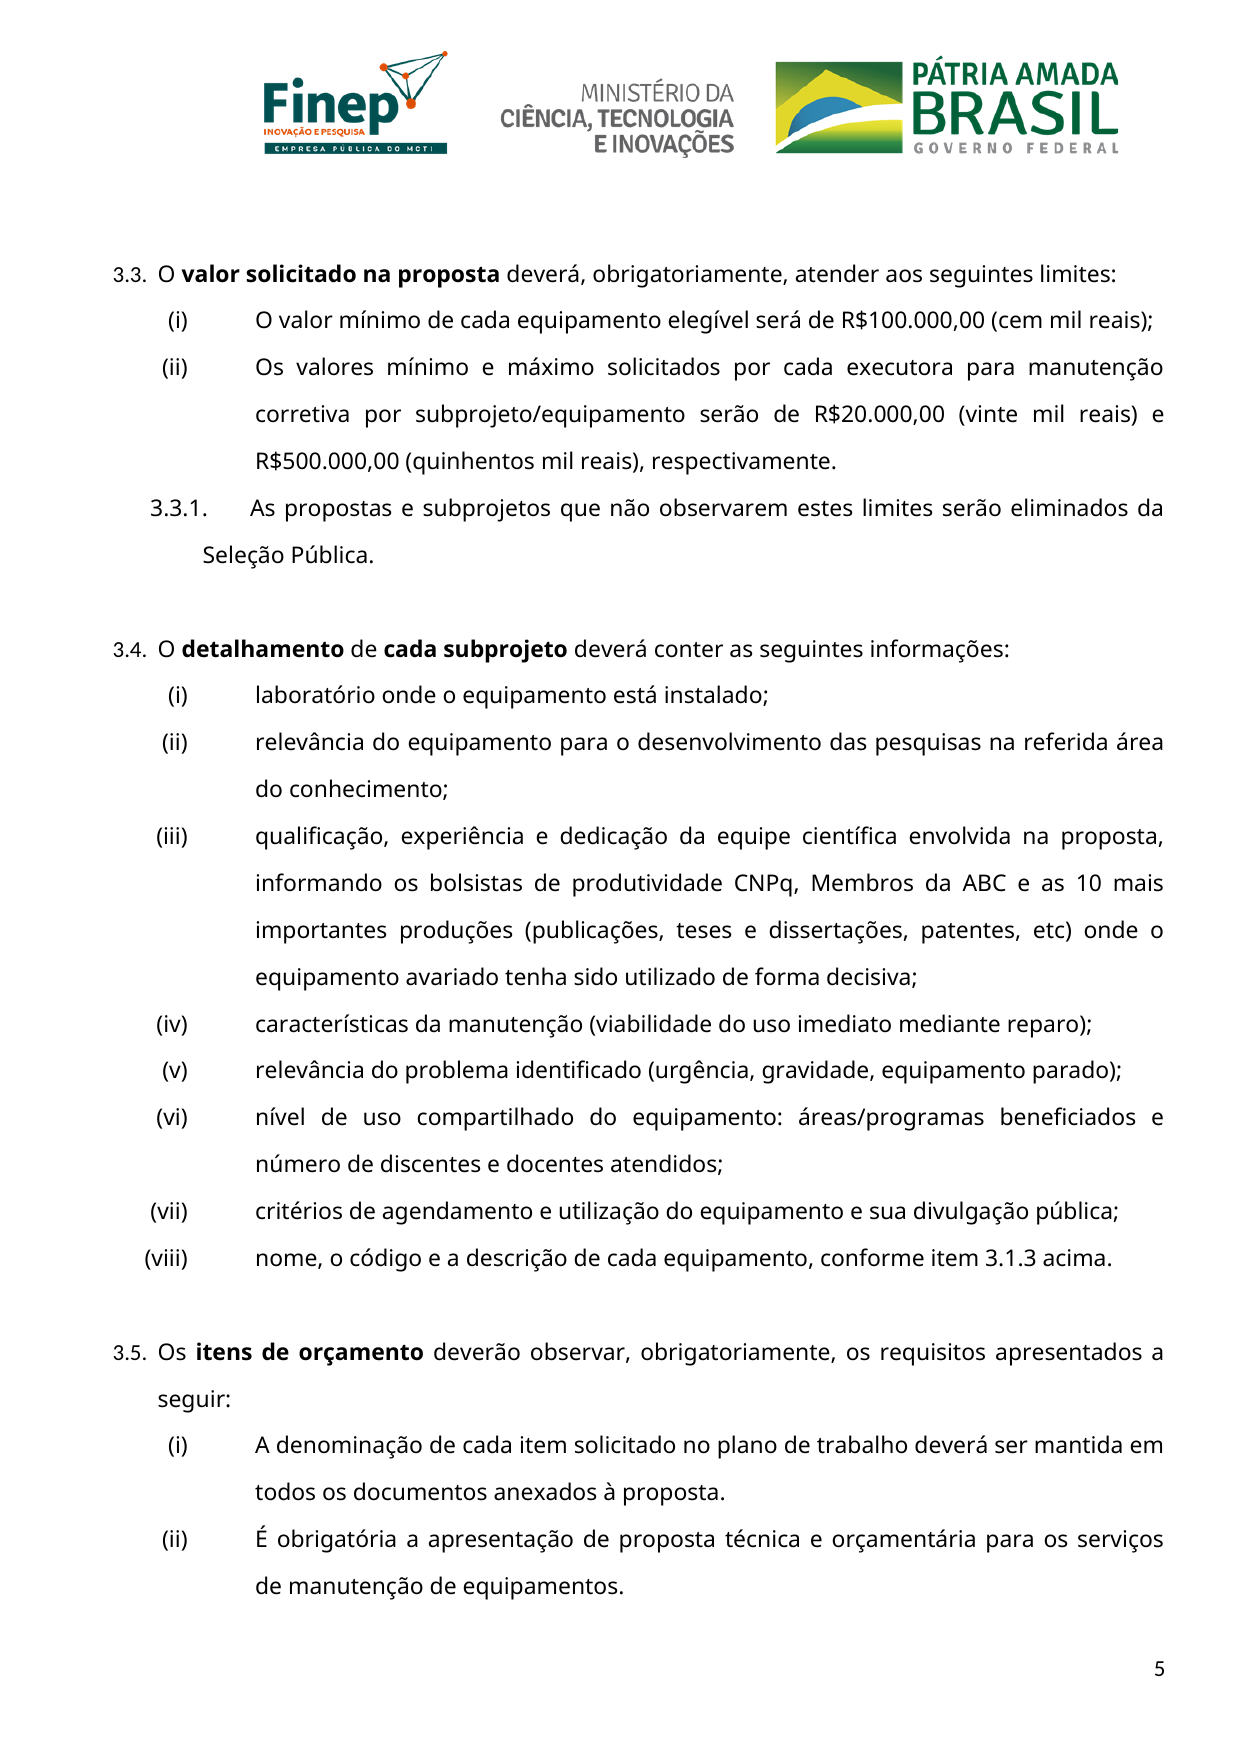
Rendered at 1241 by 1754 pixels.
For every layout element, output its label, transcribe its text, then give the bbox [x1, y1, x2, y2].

list relevância do problema identificado (urgência, gravidade, equipamento parado); [187, 1054, 1165, 1086]
list nome, o código e a descrição de cada equipamento, conforme item 3.1.3 acima. [187, 1242, 1165, 1273]
list critérios de agendamento e utilização do equipamento e sua divulgação pública; [187, 1195, 1165, 1226]
list O valor mínimo de cada equipamento elegível será de R$100.000,00 (cem mil reais); [187, 304, 1165, 336]
list O valor solicitado na proposta deverá, obrigatoriamente, atender aos seguintes limites: [112, 258, 1165, 289]
list características da manutenção (viabilidade do uso imediato mediante reparo); [187, 1008, 1165, 1039]
list A denominação de cada item solicitado no plano de trabalho deverá ser mantida em todos os documentos anexados à proposta. [187, 1429, 1165, 1508]
list nível de uso compartilhado do equipamento: áreas/programas beneficiados e número de discentes e docentes atendidos; [187, 1101, 1165, 1179]
list qualificação, experiência e dedicação da equipe científica envolvida na proposta, informando os bolsistas de produtividade CNPq, Membros da ABC e as 10 mais importantes produções (publicações, teses e dissertações, patentes, etc) onde o equipamento avariado tenha sido utilizado de forma decisiva; [187, 820, 1165, 992]
list O detalhamento de cada subprojeto deverá conter as seguintes informações: [112, 633, 1165, 664]
list laboratório onde o equipamento está instalado; [187, 679, 1165, 711]
list É obrigatória a apresentação de proposta técnica e orçamentária para os serviços de manutenção de equipamentos. [187, 1523, 1165, 1601]
list Os itens de orçamento deverão observar, obrigatoriamente, os requisitos apresentados a seguir: [112, 1336, 1165, 1414]
list Os valores mínimo e máximo solicitados por cada executora para manutenção corretiva por subprojeto/equipamento serão de R$20.000,00 (vinte mil reais) e R$500.000,00 (quinhentos mil reais), respectivamente. [187, 351, 1165, 476]
list relevância do equipamento para o desenvolvimento das pesquisas na referida área do conhecimento; [187, 726, 1165, 804]
list As propostas e subprojetos que não observarem estes limites serão eliminados da Seleção Pública. [150, 492, 1165, 570]
